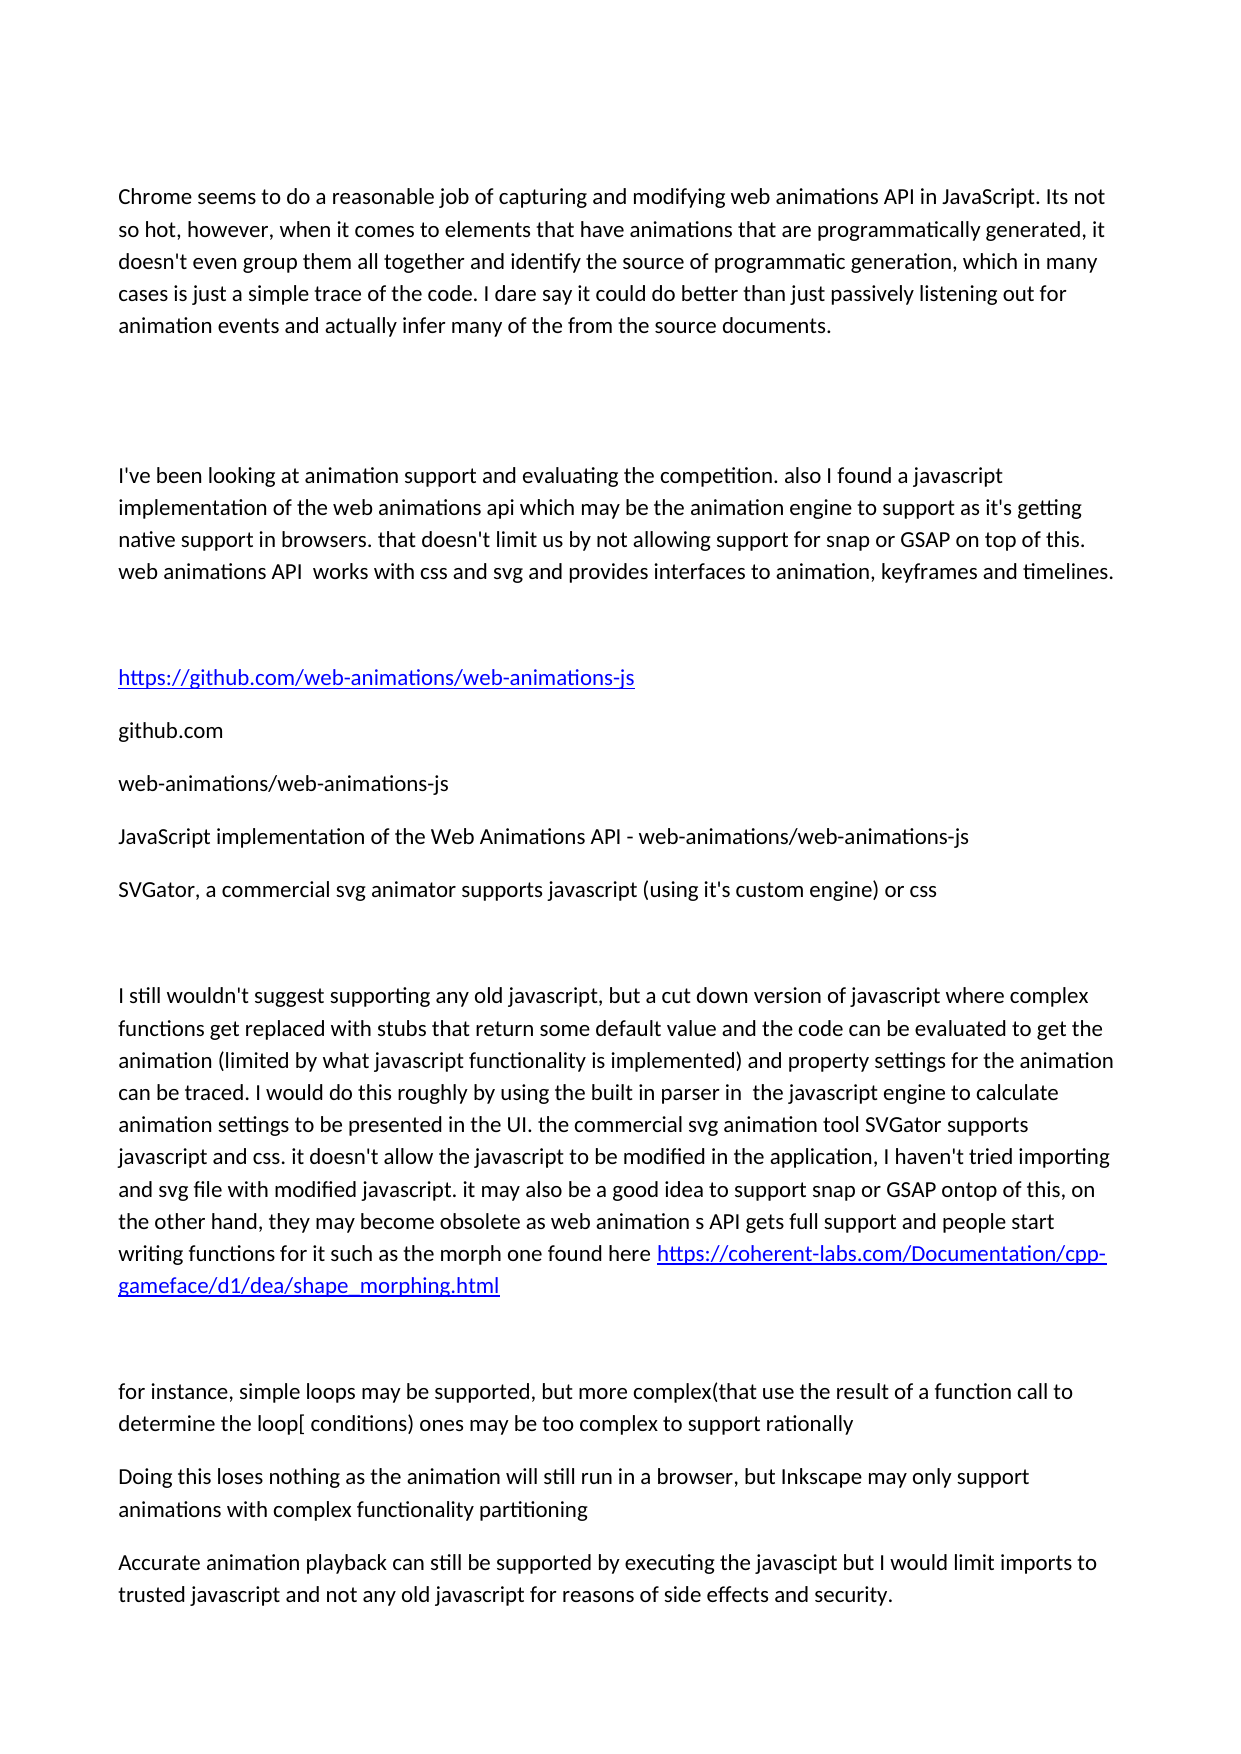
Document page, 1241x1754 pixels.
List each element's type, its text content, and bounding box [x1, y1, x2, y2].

text github.com [118, 716, 1122, 744]
text Accurate animation playback can still be supported by executing the javascipt but I would limit imports to trusted javascript and not any old javascript for reasons of side effects and security. [118, 1548, 1122, 1608]
text https://github.com/web-animations/web-animations-js [118, 663, 1122, 691]
text for instance, simple loops may be supported, but more complex(that use the result of a function call to determine the loop[ conditions) ones may be too complex to support rationally [118, 1377, 1122, 1437]
text Doing this loses nothing as the animation will still run in a browser, but Inkscape may only support animations with complex functionality partitioning [118, 1462, 1122, 1523]
text Chrome seems to do a reasonable job of capturing and modifying web animations API in JavaScript. Its not so hot, however, when it comes to elements that have animations that are programmatically generated, it doesn't even group them all together and identify the source of programmatic generation, which in many cases is just a simple trace of the code. I dare say it could do better than just passively listening out for animation events and actually infer many of the from the source documents. [118, 118, 1122, 339]
text I still wouldn't suggest supporting any old javascript, but a cut down version of javascript where complex functions get replaced with stubs that return some default value and the code can be evaluated to get the animation (limited by what javascript functionality is implemented) and property settings for the animation can be traced. I would do this roughly by using the built in parser in the javascript engine to calculate animation settings to be presented in the UI. the commercial svg animation tool SVGator supports javascript and css. it doesn't allow the javascript to be modified in the application, I haven't tried importing and svg file with modified javascript. it may also be a good idea to support snap or GSAP ontop of this, on the other hand, they may become obsolete as web animation s API gets full support and people start writing functions for it such as the morph one found here https://coherent-labs.com/Documentation/cpp-gameface/d1/dea/shape_morphing.html [118, 982, 1122, 1299]
text I've been looking at animation support and evaluating the competition. also I found a javascript implementation of the web animations api which may be the animation engine to support as it's getting native support in browsers. that doesn't limit us by not allowing support for snap or GSAP on top of this. web animations API works with css and svg and provides interfaces to animation, keyframes and timelines. [118, 364, 1122, 585]
text JavaScript implementation of the Web Animations API - web-animations/web-animations-js [118, 822, 1122, 851]
text SVGator, a commercial svg animator supports javascript (using it's custom engine) or css [118, 876, 1122, 903]
text web-animations/web-animations-js [118, 769, 1122, 797]
